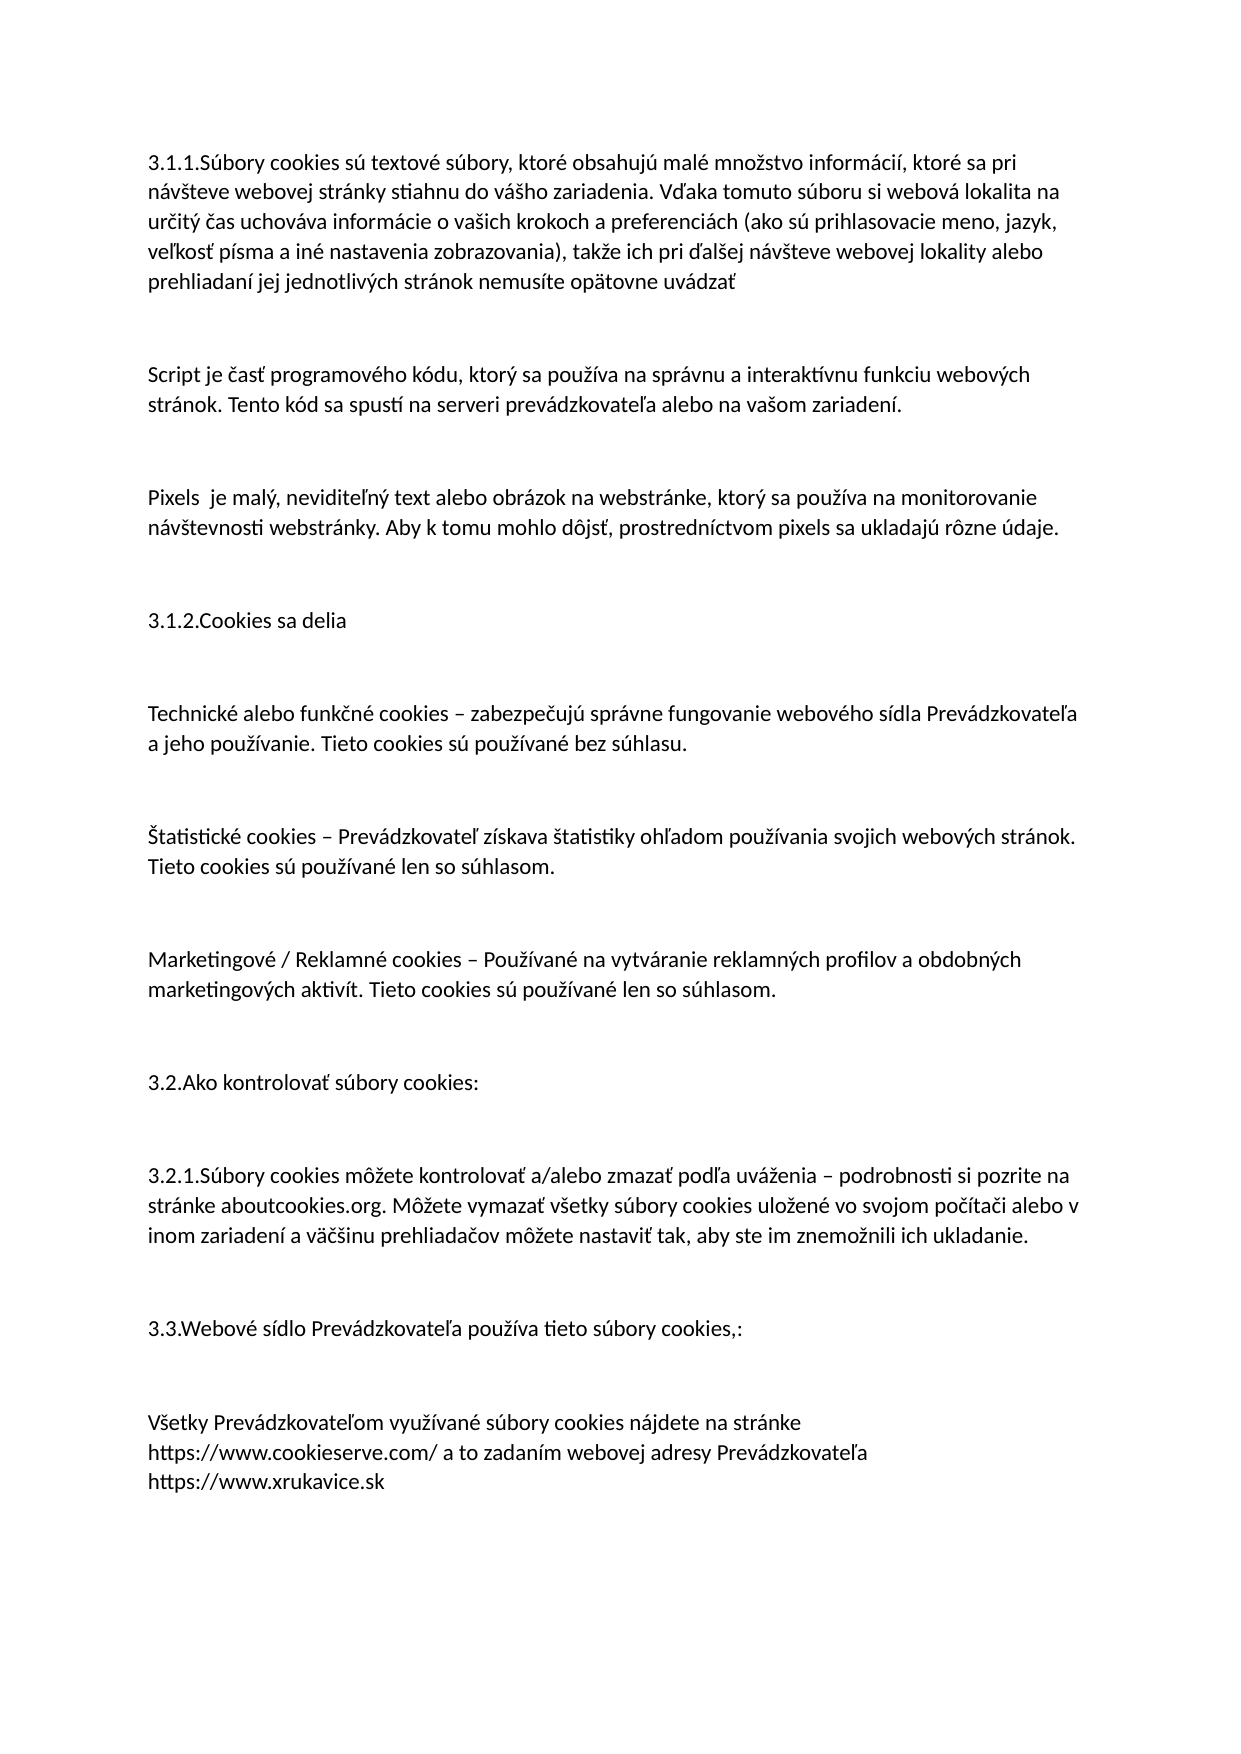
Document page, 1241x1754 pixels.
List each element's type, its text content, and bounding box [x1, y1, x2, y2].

text Všetky Prevádzkovateľom využívané súbory cookies nájdete na stránke https://www.cookieserve.com/ a to zadaním webovej adresy Prevádzkovateľa https://www.xrukavice.sk [148, 1408, 1093, 1496]
text 3.3.Webové sídlo Prevádzkovateľa používa tieto súbory cookies,: [148, 1314, 1093, 1343]
text Pixels je malý, neviditeľný text alebo obrázok na webstránke, ktorý sa používa na monitorovanie návštevnosti webstránky. Aby k tomu mohlo dôjsť, prostredníctvom pixels sa ukladajú rôzne údaje. [148, 483, 1093, 541]
text 3.2.1.Súbory cookies môžete kontrolovať a/alebo zmazať podľa uváženia – podrobnosti si pozrite na stránke aboutcookies.org. Môžete vymazať všetky súbory cookies uložené vo svojom počítači alebo v inom zariadení a väčšinu prehliadačov môžete nastaviť tak, aby ste im znemožnili ich ukladanie. [148, 1162, 1093, 1249]
text 3.1.2.Cookies sa delia [148, 606, 1093, 634]
text 3.2.Ako kontrolovať súbory cookies: [148, 1068, 1093, 1097]
text Štatistické cookies – Prevádzkovateľ získava štatistiky ohľadom používania svojich webových stránok. Tieto cookies sú používané len so súhlasom. [148, 822, 1093, 880]
text Technické alebo funkčné cookies – zabezpečujú správne fungovanie webového sídla Prevádzkovateľa a jeho používanie. Tieto cookies sú používané bez súhlasu. [148, 699, 1093, 757]
text Script je časť programového kódu, ktorý sa používa na správnu a interaktívnu funkciu webových stránok. Tento kód sa spustí na serveri prevádzkovateľa alebo na vašom zariadení. [148, 360, 1093, 418]
text 3.1.1.Súbory cookies sú textové súbory, ktoré obsahujú malé množstvo informácií, ktoré sa pri návšteve webovej stránky stiahnu do vášho zariadenia. Vďaka tomuto súboru si webová lokalita na určitý čas uchováva informácie o vašich krokoch a preferenciách (ako sú prihlasovacie meno, jazyk, veľkosť písma a iné nastavenia zobrazovania), takže ich pri ďalšej návšteve webovej lokality alebo prehliadaní jej jednotlivých stránok nemusíte opätovne uvádzať [148, 148, 1093, 295]
text Marketingové / Reklamné cookies – Používané na vytváranie reklamných profilov a obdobných marketingových aktivít. Tieto cookies sú používané len so súhlasom. [148, 946, 1093, 1003]
